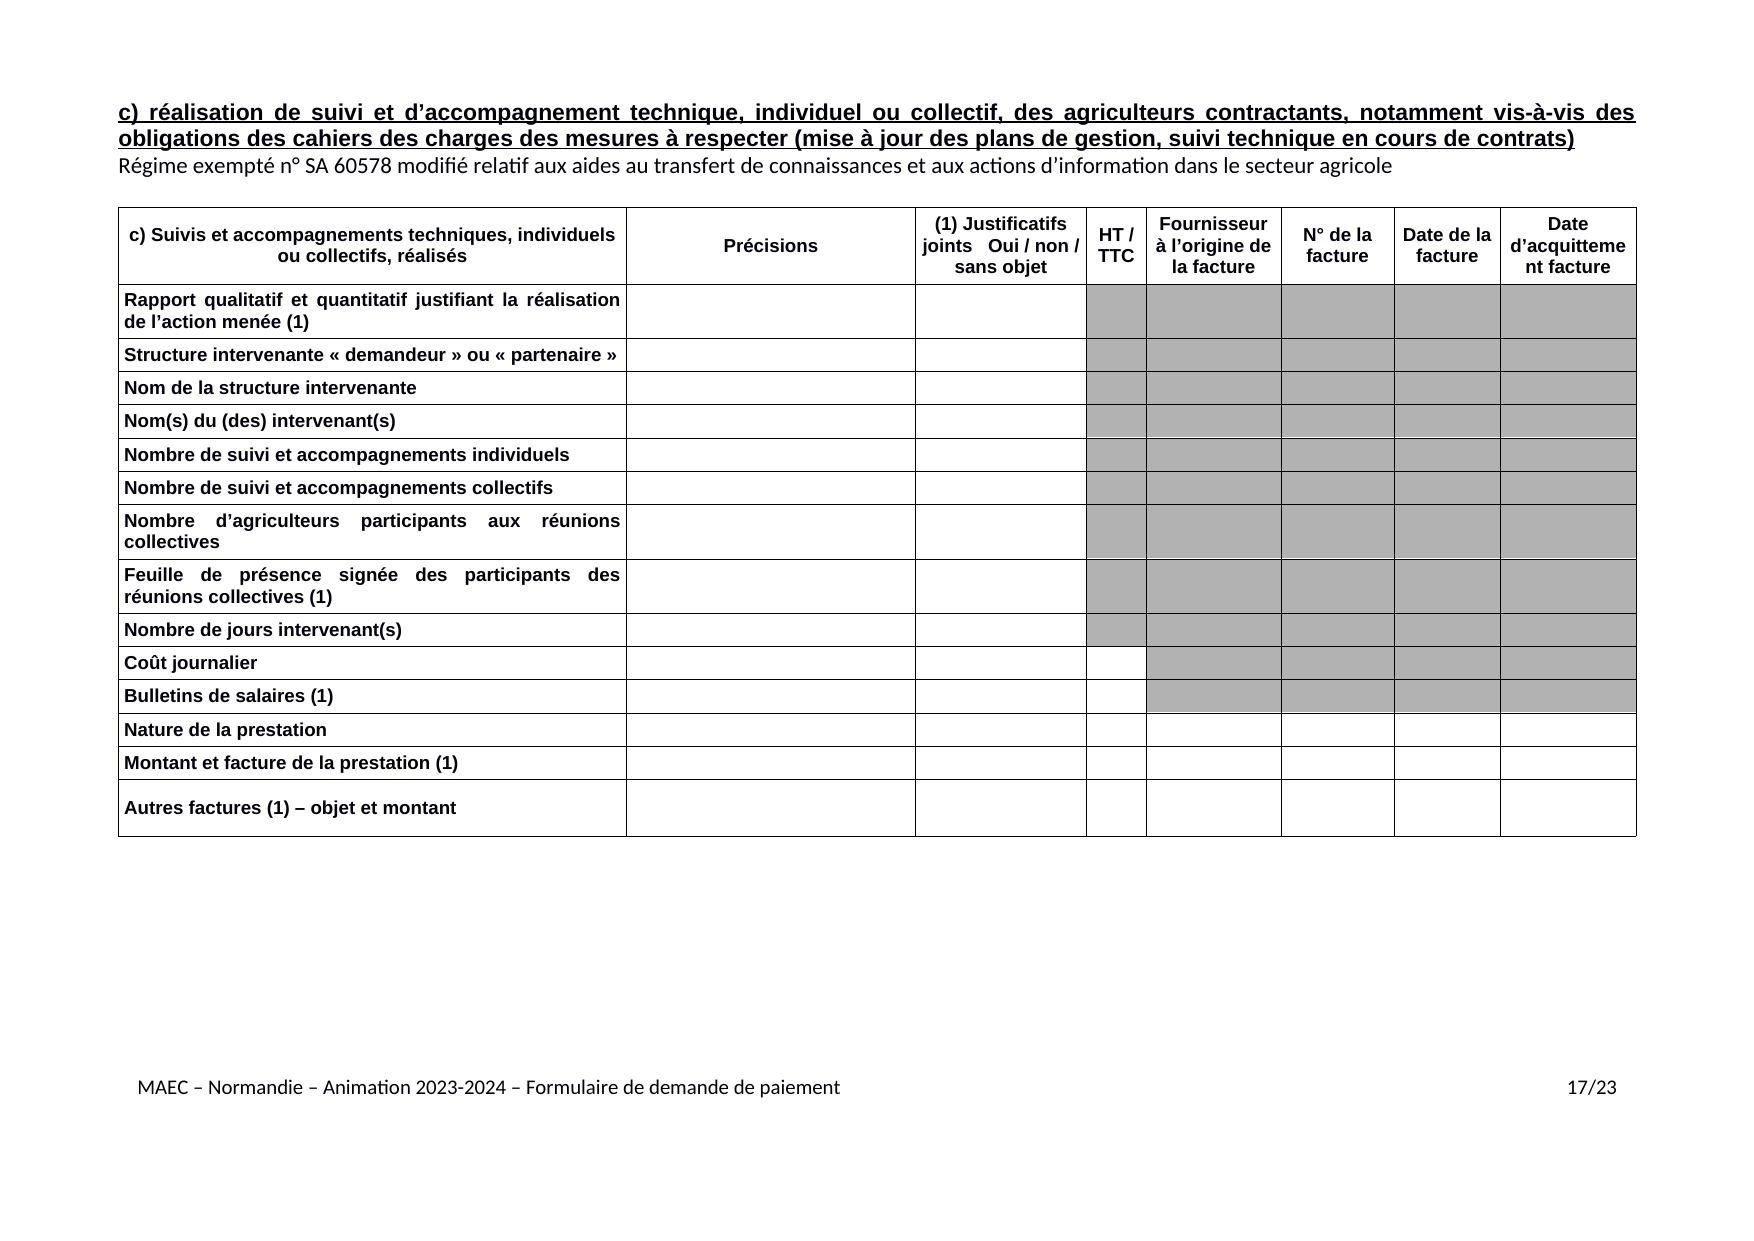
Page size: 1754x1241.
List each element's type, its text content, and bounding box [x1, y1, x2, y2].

table_cell [1501, 747, 1636, 779]
table_cell [1501, 472, 1636, 504]
table_cell [1282, 372, 1394, 404]
table_cell [1395, 647, 1500, 679]
table_cell [1147, 439, 1281, 471]
table_cell [1282, 405, 1394, 437]
table_cell [1087, 780, 1146, 836]
table_cell [1395, 560, 1500, 613]
table_cell [627, 505, 915, 558]
table_cell [1282, 560, 1394, 613]
table_cell [1147, 339, 1281, 371]
table_cell [627, 372, 915, 404]
table_header (1) Justificatifs joints Oui / non / sans objet [916, 208, 1086, 283]
table_cell Montant et facture de la prestation (1) [119, 747, 626, 779]
table_cell [1395, 285, 1500, 338]
table_cell [1395, 680, 1500, 712]
table_cell Nature de la prestation [119, 714, 626, 746]
table_cell [1147, 472, 1281, 504]
table_cell [916, 285, 1086, 338]
table_cell [1282, 339, 1394, 371]
table_cell Nombre de suivi et accompagnements collectifs [119, 472, 626, 504]
table_cell [916, 372, 1086, 404]
table_cell [1147, 372, 1281, 404]
table_cell [1282, 780, 1394, 836]
table_cell [1147, 647, 1281, 679]
table_cell [1147, 405, 1281, 437]
table_header HT / TTC [1087, 208, 1146, 283]
table_cell [627, 680, 915, 712]
text c) réalisation de suivi et d’accompagnement technique, individuel ou collectif, des agriculteurs contractants, notamment vis-à-vis des [118, 98, 1636, 121]
table_cell [1087, 714, 1146, 746]
table_cell [1087, 405, 1146, 437]
table_header N° de la facture [1282, 208, 1394, 283]
table_cell [627, 780, 915, 836]
table_cell [1282, 505, 1394, 558]
table_cell Autres factures (1) – objet et montant [119, 780, 626, 836]
table_cell [1087, 505, 1146, 558]
table_cell [1282, 285, 1394, 338]
table_cell [1501, 780, 1636, 836]
table_cell [916, 780, 1086, 836]
table_cell [1147, 560, 1281, 613]
table_cell Nombre de jours intervenant(s) [119, 614, 626, 646]
table_cell [1282, 472, 1394, 504]
table_cell [1147, 614, 1281, 646]
table_cell Nombre d’agriculteurs participants aux réunions collectives [119, 505, 626, 558]
table_cell [627, 714, 915, 746]
table_cell [627, 614, 915, 646]
table_cell [916, 339, 1086, 371]
table_cell [1501, 285, 1636, 338]
table_cell [1147, 680, 1281, 712]
table_cell [1501, 614, 1636, 646]
table_cell [1147, 747, 1281, 779]
table_cell [1395, 747, 1500, 779]
table_cell [916, 560, 1086, 613]
table_cell [1282, 614, 1394, 646]
table_cell [1501, 505, 1636, 558]
table_cell [1087, 560, 1146, 613]
table_cell [1501, 339, 1636, 371]
table_cell [1087, 285, 1146, 338]
text Régime exempté n° SA 60578 modifié relatif aux aides au transfert de connaissances et aux actions d’information dans le secteur agricole [118, 151, 1636, 179]
table_cell [627, 747, 915, 779]
table_cell [1501, 439, 1636, 471]
table_cell Nom(s) du (des) intervenant(s) [119, 405, 626, 437]
table_cell [1395, 505, 1500, 558]
table_cell [1087, 372, 1146, 404]
table_cell [1395, 339, 1500, 371]
table_cell [1395, 372, 1500, 404]
table_cell [916, 472, 1086, 504]
table_header Précisions [627, 208, 915, 283]
table_cell [916, 680, 1086, 712]
table_cell [1501, 680, 1636, 712]
table_cell [1087, 472, 1146, 504]
table_cell [1282, 439, 1394, 471]
table_cell Feuille de présence signée des participants des réunions collectives (1) [119, 560, 626, 613]
table_cell [627, 339, 915, 371]
table_cell [627, 472, 915, 504]
table_cell [1501, 647, 1636, 679]
table_cell [916, 505, 1086, 558]
table_cell [627, 439, 915, 471]
table_cell [1282, 747, 1394, 779]
table_cell [1147, 505, 1281, 558]
table_cell [1282, 680, 1394, 712]
table_header c) Suivis et accompagnements techniques, individuels ou collectifs, réalisés [119, 208, 626, 283]
table_cell [916, 647, 1086, 679]
table_cell Bulletins de salaires (1) [119, 680, 626, 712]
table_cell [916, 405, 1086, 437]
table_cell [1147, 714, 1281, 746]
table_cell Coût journalier [119, 647, 626, 679]
table_cell [916, 439, 1086, 471]
table_cell [1395, 614, 1500, 646]
table_cell [1147, 285, 1281, 338]
table_cell [627, 647, 915, 679]
table_cell [916, 747, 1086, 779]
text obligations des cahiers des charges des mesures à respecter (mise à jour des plans de gestion, suivi technique en cours de contrats) [118, 123, 1636, 151]
table_cell [916, 714, 1086, 746]
table_cell [1395, 439, 1500, 471]
table_cell [1282, 714, 1394, 746]
table_cell [1501, 714, 1636, 746]
table_cell [1147, 780, 1281, 836]
table_cell [1087, 339, 1146, 371]
table_cell [1501, 560, 1636, 613]
table_cell [1087, 680, 1146, 712]
table_cell [627, 405, 915, 437]
table_cell [1395, 405, 1500, 437]
table_cell [1087, 439, 1146, 471]
table_cell [1282, 647, 1394, 679]
table_cell [1501, 372, 1636, 404]
table_header Date d’acquittement facture [1501, 208, 1636, 283]
table_cell Structure intervenante « demandeur » ou « partenaire » [119, 339, 626, 371]
table_cell Rapport qualitatif et quantitatif justifiant la réalisation de l’action menée (1) [119, 285, 626, 338]
table_cell [1087, 647, 1146, 679]
table_cell [1087, 614, 1146, 646]
table_cell [627, 285, 915, 338]
table_cell [1087, 747, 1146, 779]
table_cell [1501, 405, 1636, 437]
table_cell Nom de la structure intervenante [119, 372, 626, 404]
table_cell [916, 614, 1086, 646]
table_cell [627, 560, 915, 613]
table_cell [1395, 780, 1500, 836]
table_cell [1395, 472, 1500, 504]
table_header Fournisseur à l’origine de la facture [1147, 208, 1281, 283]
table_cell [1395, 714, 1500, 746]
table_header Date de la facture [1395, 208, 1500, 283]
table_cell Nombre de suivi et accompagnements individuels [119, 439, 626, 471]
